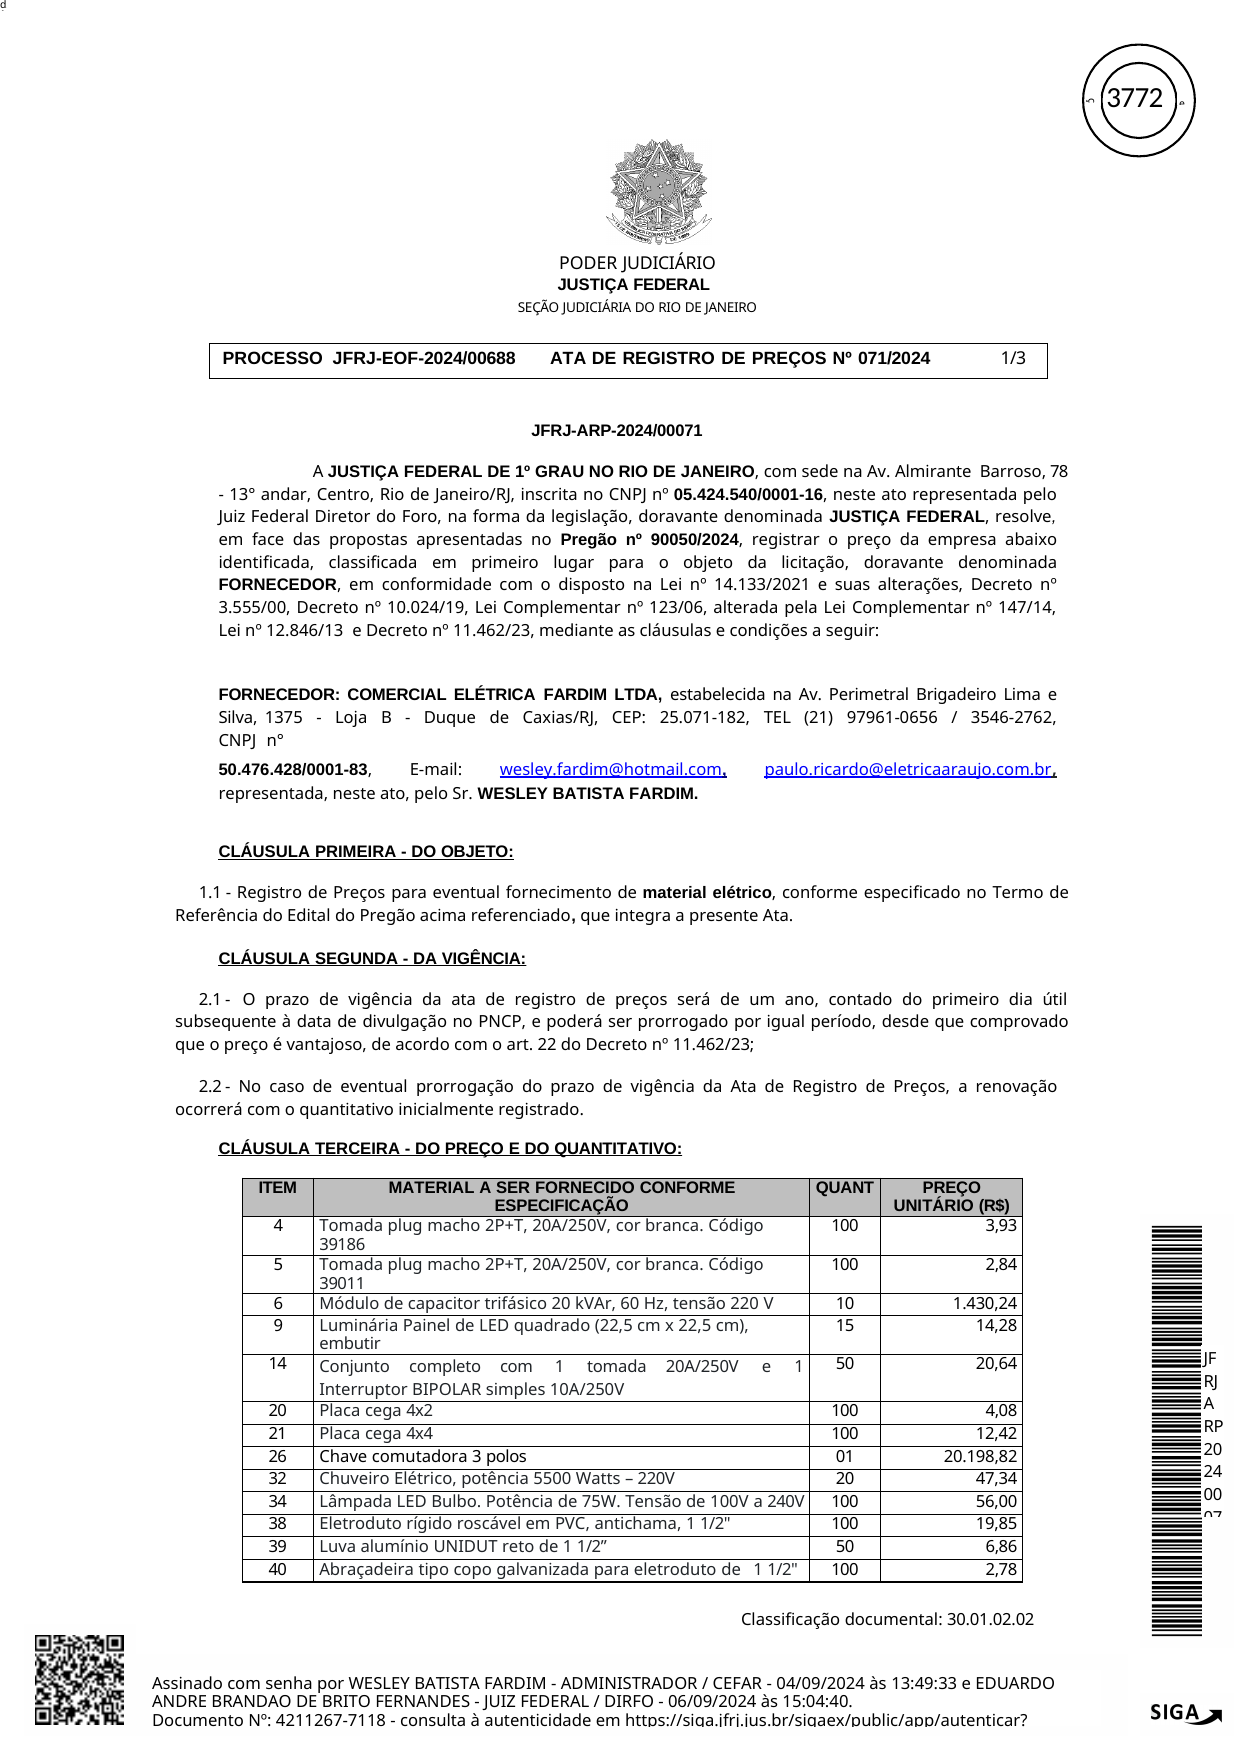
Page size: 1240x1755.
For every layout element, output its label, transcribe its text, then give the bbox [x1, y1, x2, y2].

table_header PREÇO UNITÁRIO (R$) [881, 1179, 1022, 1216]
table_cell 39 [243, 1537, 313, 1559]
list - O prazo de vigência da ata de registro de preços será de um ano, contado do primeiro dia útil subsequente à data de divulgação no PNCP, e poderá ser prorrogado por igual período, desde que comprovado que o preço é vantajoso, de acordo com o art. 22 do Decreto nº 11.462/23; [175, 987, 1069, 1055]
table_cell 100 [810, 1560, 880, 1581]
table_cell 21 [243, 1425, 313, 1446]
table_cell 20 [243, 1402, 313, 1423]
table_cell 34 [243, 1492, 313, 1514]
table_cell 01 [810, 1447, 880, 1468]
table_cell 56,00 [881, 1492, 1022, 1514]
text e [1179, 97, 1193, 105]
table_cell Luva alumínio UNIDUT reto de 1 1/2” [314, 1537, 809, 1559]
table_cell 6 [243, 1294, 313, 1315]
table_cell 26 [243, 1447, 313, 1468]
table_cell 15 [810, 1316, 880, 1354]
table_cell 47,34 [881, 1470, 1022, 1491]
table_cell 5 [243, 1256, 313, 1293]
text JFRJARP202400071A [1203, 1347, 1224, 1517]
table_cell Placa cega 4x4 [314, 1425, 809, 1446]
table_cell 100 [810, 1256, 880, 1293]
table_cell 20 [810, 1470, 880, 1491]
table_cell 6,86 [881, 1537, 1022, 1559]
table_cell 1.430,24 [881, 1294, 1022, 1315]
table_cell 14,28 [881, 1316, 1022, 1354]
table_cell 100 [810, 1217, 880, 1254]
text PROCESSO JFRJ-EOF-2024/00688 ATA DE REGISTRO DE PREÇOS Nº 071/2024 1/3 [222, 346, 1047, 370]
table_cell 12,42 [881, 1425, 1022, 1446]
table_cell 14 [243, 1355, 313, 1401]
table_cell 32 [243, 1470, 313, 1491]
table_cell 9 [243, 1316, 313, 1354]
table_cell 19,85 [881, 1515, 1022, 1536]
table_cell Placa cega 4x2 [314, 1402, 809, 1423]
table_cell 2,84 [881, 1256, 1022, 1293]
table_cell Conjunto completo com 1 tomada 20A/250V e 1 Interruptor BIPOLAR simples 10A/250V [314, 1355, 809, 1401]
table_cell 20,64 [881, 1355, 1022, 1401]
table_cell Tomada plug macho 2P+T, 20A/250V, cor branca. Código 39011 [314, 1256, 809, 1293]
table_cell Eletroduto rígido roscável em PVC, antichama, 1 1/2" [314, 1515, 809, 1536]
subtitle CLÁUSULA TERCEIRA - DO PREÇO E DO QUANTITATIVO: [218, 1139, 1069, 1158]
table_cell 50 [810, 1537, 880, 1559]
table_cell 50 [810, 1355, 880, 1401]
text - 13° andar, Centro, Rio de Janeiro/RJ, inscrita no CNPJ nº 05.424.540/0001-16, neste ato representada pelo Juiz Federal Diretor do Foro, na forma da legislação, doravante denominada JUSTIÇA FEDERAL, resolve, em face das propostas apresentadas no Pregão nº 90050/2024, registrar o preço da empresa abaixo identificada, classificada em primeiro lugar para o objeto da licitação, doravante denominada FORNECEDOR, em conformidade com o disposto na Lei nº 14.133/2021 e suas alterações, Decreto nº 3.555/00, Decreto nº 10.024/19, Lei Complementar nº 123/06, alterada pela Lei Complementar nº 147/14, Lei nº 12.846/13 e Decreto nº 11.462/23, mediante as cláusulas e condições a seguir: [218, 482, 1058, 641]
table_cell 40 [243, 1560, 313, 1581]
text ç [1085, 98, 1099, 106]
table_cell Tomada plug macho 2P+T, 20A/250V, cor branca. Código 39186 [314, 1217, 809, 1254]
table_cell 4,08 [881, 1402, 1022, 1423]
table_cell Módulo de capacitor trifásico 20 kVAr, 60 Hz, tensão 220 V [314, 1294, 809, 1315]
table_cell 100 [810, 1515, 880, 1536]
subtitle CLÁUSULA SEGUNDA - DA VIGÊNCIA: [218, 949, 1069, 968]
table_cell Abraçadeira tipo copo galvanizada para eletroduto de 1 1/2" [314, 1560, 809, 1581]
table_header ITEM [243, 1179, 313, 1216]
table_cell Lâmpada LED Bulbo. Potência de 75W. Tensão de 100V a 240V [314, 1492, 809, 1514]
table_cell 100 [810, 1492, 880, 1514]
table_cell 100 [810, 1425, 880, 1446]
list - No caso de eventual prorrogação do prazo de vigência da Ata de Registro de Preços, a renovação ocorrerá com o quantitativo inicialmente registrado. [175, 1074, 1057, 1120]
table_cell Luminária Painel de LED quadrado (22,5 cm x 22,5 cm), embutir [314, 1316, 809, 1354]
table_cell Chuveiro Elétrico, potência 5500 Watts – 220V [314, 1470, 809, 1491]
text A JUSTIÇA FEDERAL DE 1º GRAU NO RIO DE JANEIRO, com sede na Av. Almirante Barroso, 78 [313, 459, 1069, 482]
table_cell 20.198,82 [881, 1447, 1022, 1468]
table_cell 10 [810, 1294, 880, 1315]
table_cell 2,78 [881, 1560, 1022, 1581]
list - Registro de Preços para eventual fornecimento de material elétrico, conforme especificado no Termo de Referência do Edital do Pregão acima referenciado, que integra a presente Ata. [175, 880, 1069, 926]
subtitle JFRJ-ARP-2024/00071 [175, 421, 1059, 440]
table_cell 4 [243, 1217, 313, 1254]
text Classificação documental: 30.01.02.02 [741, 1607, 1069, 1630]
table_header MATERIAL A SER FORNECIDO CONFORME ESPECIFICAÇÃO [314, 1179, 809, 1216]
table_header QUANT [810, 1179, 880, 1216]
table_cell 100 [810, 1402, 880, 1423]
subtitle CLÁUSULA PRIMEIRA - DO OBJETO: [218, 842, 1069, 861]
table_cell 38 [243, 1515, 313, 1536]
text 50.476.428/0001-83, E-mail: wesley.fardim@hotmail.com, paulo.ricardo@eletricaaraujo.com.br, representada, neste ato, pelo Sr. WESLEY BATISTA FARDIM. [218, 751, 1057, 804]
text d [0, 0, 6, 10]
text FORNECEDOR: COMERCIAL ELÉTRICA FARDIM LTDA, estabelecida na Av. Perimetral Brigadeiro Lima e Silva, 1375 - Loja B - Duque de Caxias/RJ, CEP: 25.071-182, TEL (21) 97961-0656 / 3546-2762, CNPJ n° [218, 683, 1057, 751]
table_cell 3,93 [881, 1217, 1022, 1254]
table_cell Chave comutadora 3 polos [314, 1447, 809, 1468]
